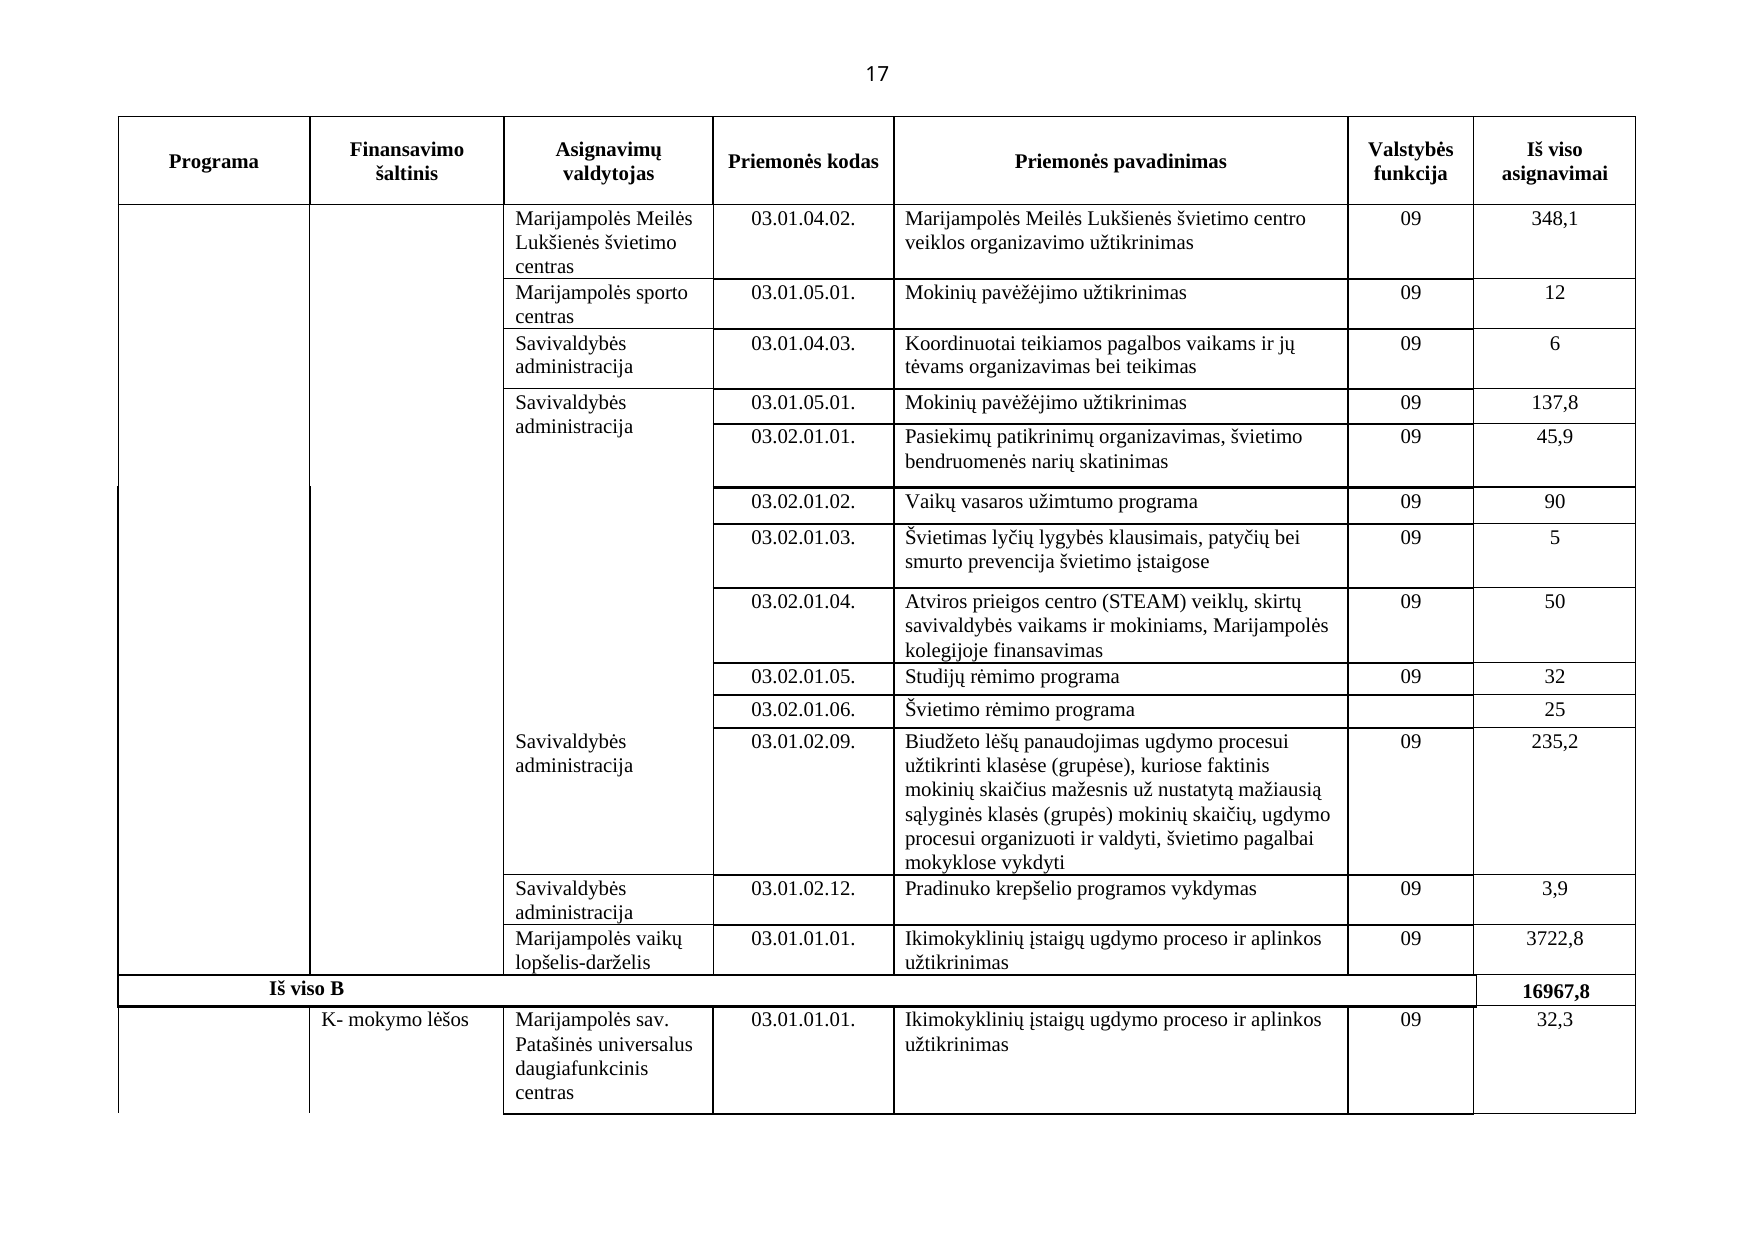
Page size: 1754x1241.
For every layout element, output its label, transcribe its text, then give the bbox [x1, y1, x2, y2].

table_cell 03.02.01.06. [714, 696, 893, 727]
table_cell Mokinių pavėžėjimo užtikrinimas [895, 390, 1347, 422]
table_cell Švietimas lyčių lygybės klausimais, patyčių bei smurto prevencija švietimo įstaigose [895, 525, 1347, 587]
table_cell 03.01.05.01. [714, 280, 893, 328]
table_cell 5 [1474, 524, 1635, 587]
table_cell 3,9 [1474, 875, 1635, 924]
table_cell 12 [1474, 279, 1635, 328]
table_cell 6 [1474, 329, 1635, 388]
table_cell 03.01.02.12. [714, 876, 893, 924]
table_cell 32,3 [1474, 1006, 1635, 1113]
table_cell 03.01.01.01. [714, 1008, 893, 1113]
table_cell Marijampolės vaikų lopšelis-darželis [504, 925, 713, 974]
table_cell Marijampolės Meilės Lukšienės švietimo centro veiklos organizavimo užtikrinimas [895, 205, 1347, 278]
table_header Finansavimo šaltinis [311, 117, 503, 204]
table_cell 09 [1349, 729, 1473, 874]
table_cell Ikimokyklinių įstaigų ugdymo proceso ir aplinkos užtikrinimas [895, 1008, 1347, 1113]
table_cell 3722,8 [1474, 925, 1635, 974]
table_cell 45,9 [1474, 424, 1635, 486]
table_cell K- mokymo lėšos [310, 1008, 503, 1113]
table_cell Savivaldybės administracija [504, 727, 713, 874]
table_cell Mokinių pavėžėjimo užtikrinimas [895, 280, 1347, 328]
table_cell 16967,8 [1477, 975, 1635, 1005]
table_cell 09 [1349, 876, 1473, 924]
table_cell Iš viso B [119, 976, 1476, 1005]
table_cell Švietimo rėmimo programa [895, 696, 1347, 727]
table_header Valstybės funkcija [1349, 117, 1473, 204]
table_cell Biudžeto lėšų panaudojimas ugdymo procesui užtikrinti klasėse (grupėse), kuriose faktinis mokinių skaičius mažesnis už nustatytą mažiausią sąlyginės klasės (grupės) mokinių skaičių, ugdymo procesui organizuoti ir valdyti, švietimo pagalbai mokyklose vykdyti [895, 729, 1347, 874]
table_cell Studijų rėmimo programa [895, 664, 1347, 694]
table_cell 09 [1349, 390, 1473, 422]
table_cell Ikimokyklinių įstaigų ugdymo proceso ir aplinkos užtikrinimas [895, 926, 1347, 974]
table_cell Savivaldybės administracija [504, 875, 713, 924]
table_cell 25 [1474, 695, 1635, 727]
table_header Priemonės pavadinimas [895, 117, 1347, 204]
table_cell 03.01.04.02. [714, 205, 893, 278]
table_cell [311, 924, 503, 974]
table_cell 09 [1349, 926, 1473, 974]
table_header Programa [119, 117, 309, 204]
table_cell 03.02.01.05. [714, 664, 893, 694]
table_cell 03.01.04.03. [714, 330, 893, 388]
table_cell 235,2 [1474, 728, 1635, 874]
table_cell 09 [1349, 489, 1473, 523]
table_cell [1349, 696, 1473, 727]
table_cell Marijampolės Meilės Lukšienės švietimo centras [504, 205, 713, 278]
table_cell [310, 205, 503, 486]
table_cell Marijampolės sporto centras [504, 279, 713, 328]
table_cell 03.01.05.01. [714, 390, 893, 422]
table_header Asignavimų valdytojas [505, 117, 712, 204]
table_cell 09 [1349, 330, 1473, 388]
table_cell 348,1 [1474, 205, 1635, 278]
table_cell Koordinuotai teikiamos pagalbos vaikams ir jų tėvams organizavimas bei teikimas [895, 330, 1347, 388]
table_cell [119, 205, 309, 486]
table_cell Savivaldybės administracija [504, 329, 713, 388]
table_cell 03.01.02.09. [714, 729, 893, 874]
table_cell Pasiekimų patikrinimų organizavimas, švietimo bendruomenės narių skatinimas [895, 425, 1347, 486]
table_cell 03.01.01.01. [714, 926, 893, 974]
table_cell Marijampolės sav. Patašinės universalus daugiafunkcinis centras [504, 1008, 712, 1113]
table_cell Pradinuko krepšelio programos vykdymas [895, 876, 1347, 924]
table_cell 137,8 [1474, 389, 1635, 422]
table_cell Vaikų vasaros užimtumo programa [895, 489, 1347, 523]
table_cell 90 [1474, 488, 1635, 523]
table_cell 09 [1349, 664, 1473, 694]
table_cell 09 [1349, 425, 1473, 486]
table_cell Savivaldybės administracija [504, 389, 713, 727]
table_cell 50 [1474, 588, 1635, 662]
table_header Priemonės kodas [714, 117, 893, 204]
table_cell [119, 486, 309, 924]
table_cell 09 [1349, 525, 1473, 587]
table_cell 09 [1349, 280, 1473, 328]
table_header Iš viso asignavimai [1474, 117, 1635, 204]
table_cell [119, 1008, 309, 1113]
table_cell [311, 486, 503, 924]
table_cell 03.02.01.03. [714, 525, 893, 587]
table_cell 32 [1474, 663, 1635, 694]
table_cell 09 [1349, 205, 1473, 278]
table_cell 09 [1349, 1008, 1473, 1113]
table_cell 09 [1349, 589, 1473, 662]
table_cell Atviros prieigos centro (STEAM) veiklų, skirtų savivaldybės vaikams ir mokiniams, Marijampolės kolegijoje finansavimas [895, 589, 1347, 662]
table_cell 03.02.01.01. [714, 425, 893, 486]
table_cell 03.02.01.04. [714, 589, 893, 662]
table_cell [119, 924, 309, 974]
table_cell 03.02.01.02. [714, 489, 893, 523]
